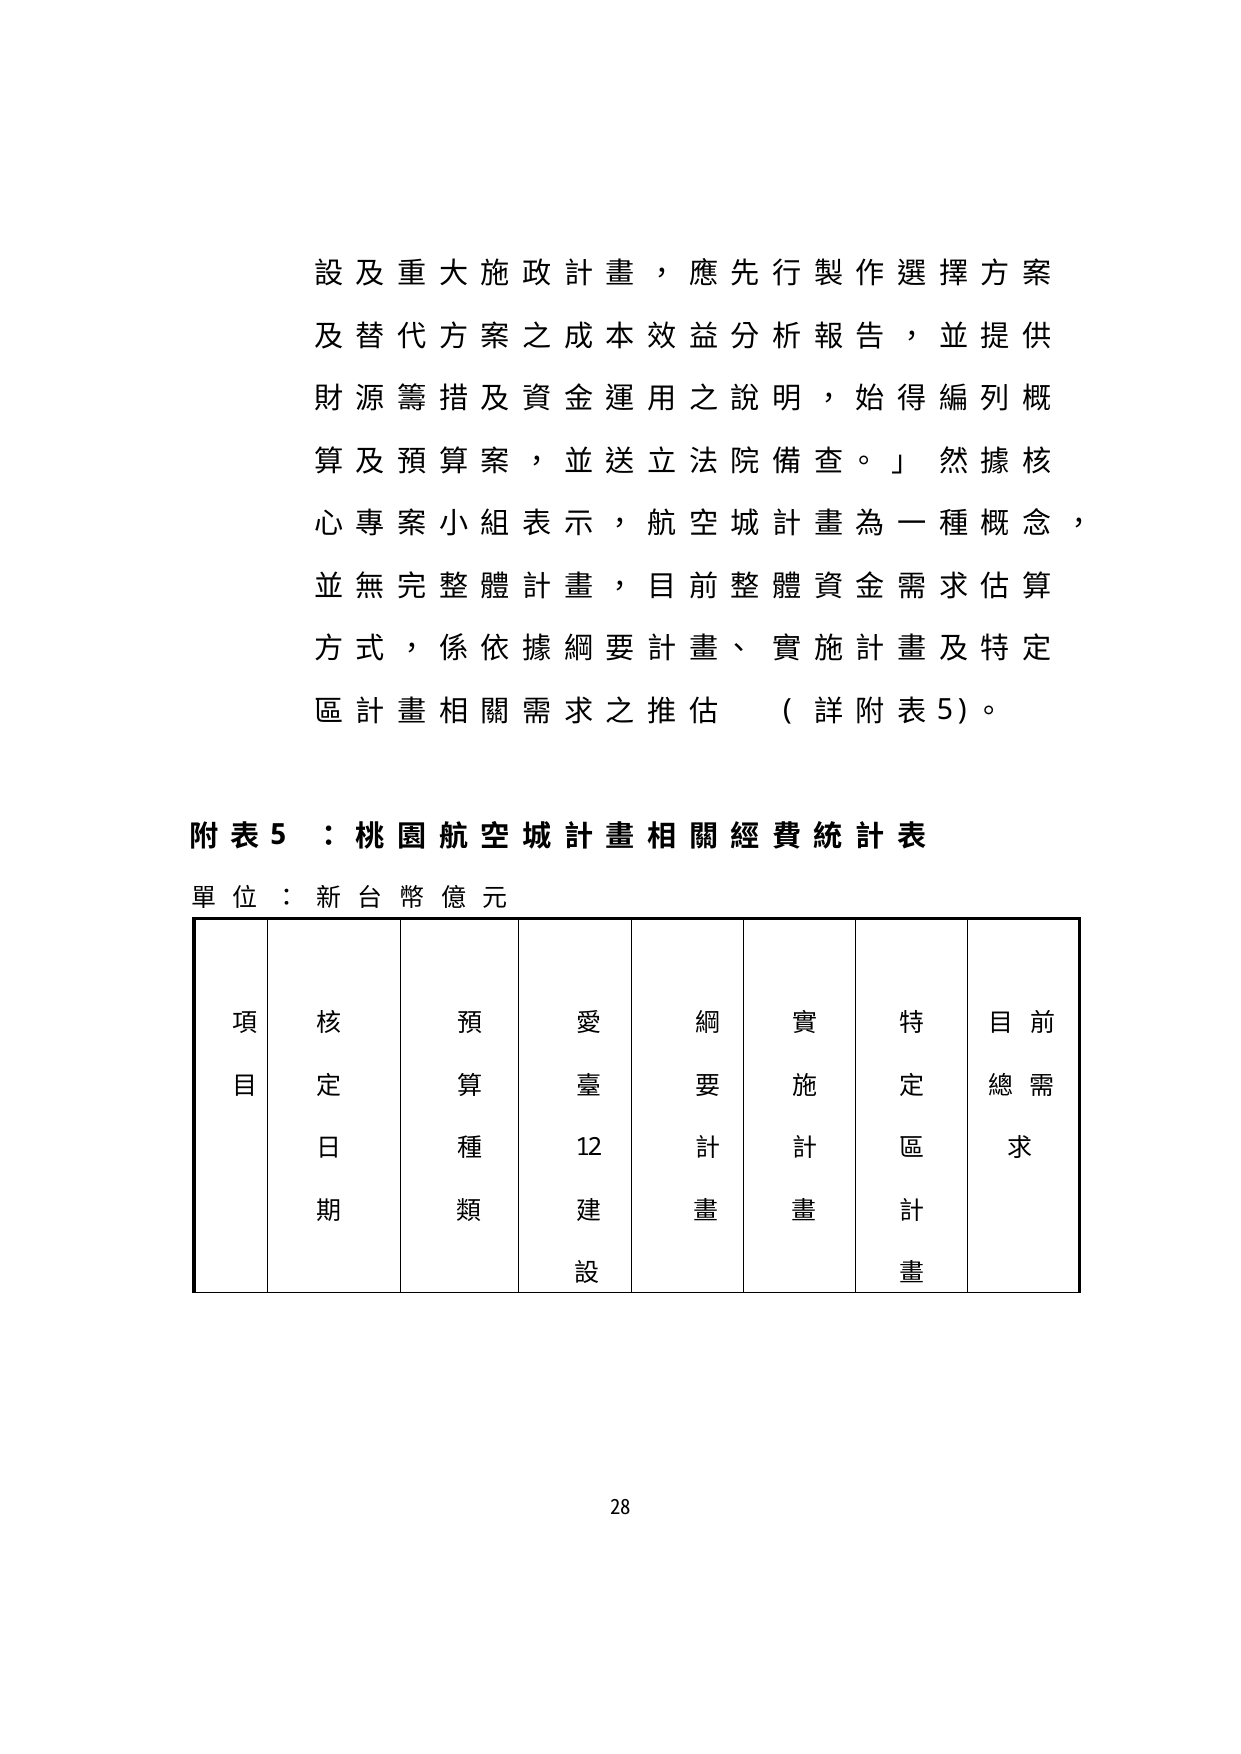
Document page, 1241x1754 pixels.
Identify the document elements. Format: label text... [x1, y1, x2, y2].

table_header 實施計畫 [744, 920, 855, 1292]
table_header 綱要計畫 [632, 920, 743, 1292]
text 附表5 ：桃園航空城計畫相關經費統計表 單位：新台幣億元 [183, 792, 1058, 917]
text 預算法第34條規定：「重要公共工程建設及重大施政計畫，應先行製作選擇方案及替代方案之成本效益分析報告，並提供財源籌措及資金運用之說明，始得編列概算及預算案，並送立法院備查。」然據核心專案小組表示，航空城計畫為一種概念，並無完整體計畫，目前整體資金需求估算方式，係依據綱要計畫、實施計畫及特定區計畫相關需求之推估 (詳附表5)。 [271, 229, 1058, 729]
table_header 核定日期 [268, 920, 400, 1292]
table_header 預算種類 [401, 920, 518, 1292]
table_header 愛臺12建設 [519, 920, 631, 1292]
table_header 特定區計畫 [856, 920, 967, 1292]
table_header 目前總需求 [968, 920, 1078, 1292]
table_header 項目 [196, 920, 267, 1292]
